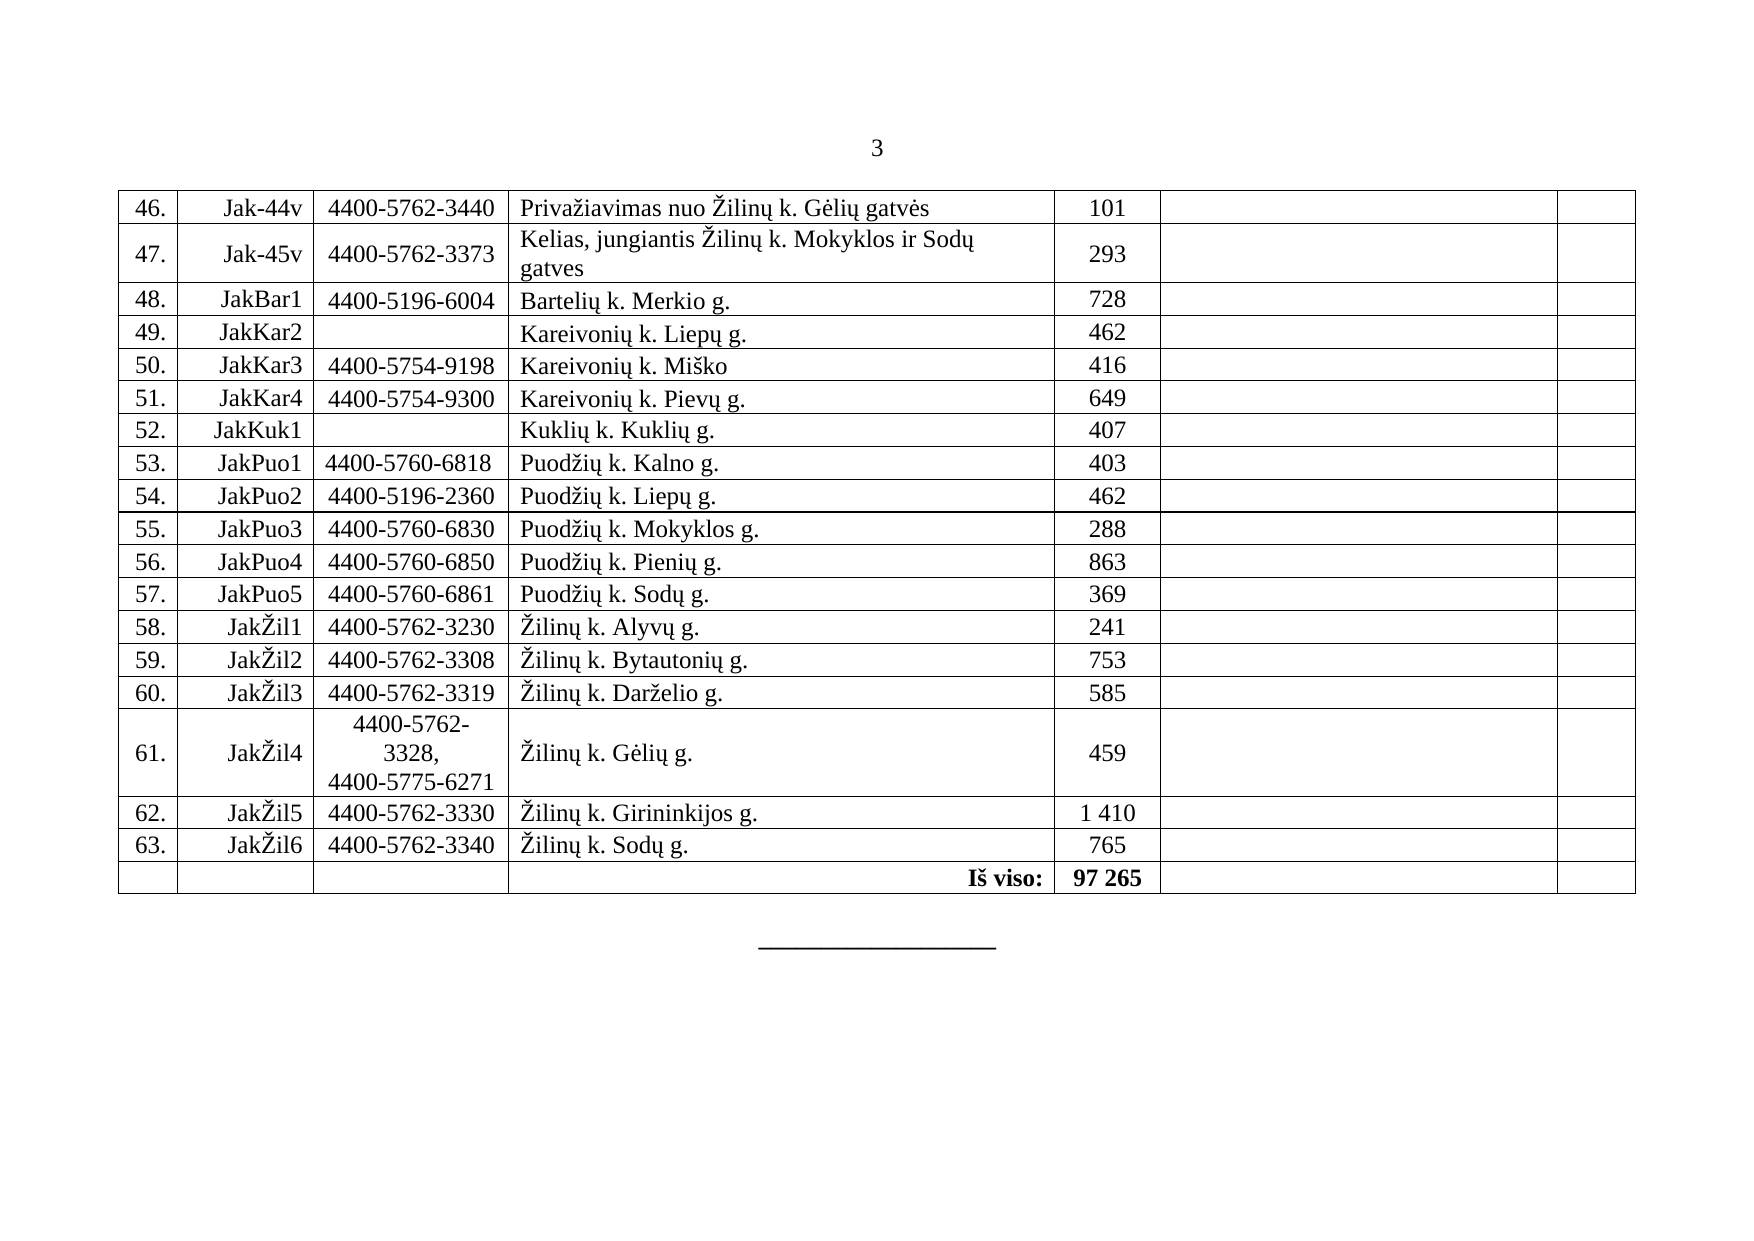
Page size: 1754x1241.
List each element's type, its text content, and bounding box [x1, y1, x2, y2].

table_cell [1161, 513, 1557, 544]
table_cell 101 [1055, 191, 1160, 223]
table_cell 48. [119, 283, 177, 314]
table_cell [1558, 677, 1635, 708]
table_cell 288 [1055, 513, 1160, 544]
table_cell [1558, 611, 1635, 643]
table_cell 403 [1055, 447, 1160, 479]
table_cell 62. [119, 797, 177, 828]
table_cell 4400-5754-9198 [314, 349, 508, 380]
table_cell [1558, 349, 1635, 380]
table_cell 54. [119, 480, 177, 511]
table_cell 416 [1055, 349, 1160, 380]
table_cell [1161, 578, 1557, 610]
table_cell Puodžių k. Sodų g. [509, 578, 1054, 610]
table_cell [1161, 349, 1557, 380]
table_cell [1558, 862, 1635, 893]
table_cell Žilinų k. Girininkijos g. [509, 797, 1054, 828]
table_cell 53. [119, 447, 177, 479]
table_cell 649 [1055, 381, 1160, 413]
table_cell 4400-5760-6861 [314, 578, 508, 610]
table_cell 4400-5754-9300 [314, 381, 508, 413]
table_cell Žilinų k. Sodų g. [509, 829, 1054, 861]
table_cell 60. [119, 677, 177, 708]
table_cell JakŽil4 [178, 709, 313, 796]
table_cell [1558, 191, 1635, 223]
table_cell 459 [1055, 709, 1160, 796]
table_cell 1 410 [1055, 797, 1160, 828]
table_cell Puodžių k. Kalno g. [509, 447, 1054, 479]
table_cell [1161, 829, 1557, 861]
table_cell Kareivonių k. Pievų g. [509, 381, 1054, 413]
table_cell JakŽil2 [178, 644, 313, 676]
table_cell 4400-5762-3319 [314, 677, 508, 708]
table_cell JakBar1 [178, 283, 313, 314]
table_cell JakŽil1 [178, 611, 313, 643]
table_cell 97 265 [1055, 862, 1160, 893]
table_cell [1161, 545, 1557, 577]
table_cell 4400-5760-6850 [314, 545, 508, 577]
table_cell JakŽil6 [178, 829, 313, 861]
table_cell Kuklių k. Kuklių g. [509, 414, 1054, 446]
table_cell [314, 862, 508, 893]
table_cell [314, 316, 508, 347]
table_cell 4400-5760-6818 [314, 447, 508, 479]
table_cell 4400-5762-3340 [314, 829, 508, 861]
table_cell Iš viso: [509, 862, 1054, 893]
table_cell 4400-5762-3440 [314, 191, 508, 223]
table_cell 369 [1055, 578, 1160, 610]
table_cell 51. [119, 381, 177, 413]
table_cell [1558, 797, 1635, 828]
table_cell Žilinų k. Darželio g. [509, 677, 1054, 708]
table_cell 293 [1055, 224, 1160, 282]
table_cell [1558, 644, 1635, 676]
table_cell [1161, 447, 1557, 479]
table_cell 56. [119, 545, 177, 577]
table_cell JakŽil5 [178, 797, 313, 828]
table_cell [1161, 677, 1557, 708]
table_cell 4400-5196-6004 [314, 283, 508, 314]
table_cell JakKuk1 [178, 414, 313, 446]
table_cell [1161, 381, 1557, 413]
table_cell Bartelių k. Merkio g. [509, 283, 1054, 314]
table_cell 4400-5762-3328, 4400-5775-6271 [314, 709, 508, 796]
table_cell [1161, 191, 1557, 223]
table_cell Jak-44v [178, 191, 313, 223]
table_cell 241 [1055, 611, 1160, 643]
table_cell 4400-5762-3330 [314, 797, 508, 828]
table_cell [1161, 797, 1557, 828]
table_cell [1161, 480, 1557, 511]
table_cell [1161, 709, 1557, 796]
table_cell [1558, 709, 1635, 796]
table_cell 4400-5762-3230 [314, 611, 508, 643]
table_cell [314, 414, 508, 446]
table_cell 46. [119, 191, 177, 223]
table_cell [1161, 644, 1557, 676]
table_cell JakKar4 [178, 381, 313, 413]
table_cell JakPuo1 [178, 447, 313, 479]
table_cell Kareivonių k. Miško [509, 349, 1054, 380]
table_cell [1161, 283, 1557, 314]
table_cell [1558, 545, 1635, 577]
table_cell Žilinų k. Gėlių g. [509, 709, 1054, 796]
table_cell JakPuo4 [178, 545, 313, 577]
table_cell Privažiavimas nuo Žilinų k. Gėlių gatvės [509, 191, 1054, 223]
table_cell Žilinų k. Alyvų g. [509, 611, 1054, 643]
table_cell 63. [119, 829, 177, 861]
table_cell 863 [1055, 545, 1160, 577]
table_cell 728 [1055, 283, 1160, 314]
table_cell 49. [119, 316, 177, 347]
table_cell [1161, 316, 1557, 347]
table_cell Jak-45v [178, 224, 313, 282]
table_cell 407 [1055, 414, 1160, 446]
table_cell JakŽil3 [178, 677, 313, 708]
table_cell 61. [119, 709, 177, 796]
table_cell [1161, 414, 1557, 446]
table_cell JakKar2 [178, 316, 313, 347]
table_cell 462 [1055, 316, 1160, 347]
table_cell JakKar3 [178, 349, 313, 380]
table_cell Žilinų k. Bytautonių g. [509, 644, 1054, 676]
table_cell 58. [119, 611, 177, 643]
table_cell 52. [119, 414, 177, 446]
table_cell 47. [119, 224, 177, 282]
table_cell 4400-5762-3308 [314, 644, 508, 676]
table_cell 50. [119, 349, 177, 380]
table_cell [1558, 224, 1635, 282]
table_cell 59. [119, 644, 177, 676]
table_cell 753 [1055, 644, 1160, 676]
table_cell [1558, 447, 1635, 479]
table_cell [1558, 414, 1635, 446]
table_cell [1558, 578, 1635, 610]
table_cell Kelias, jungiantis Žilinų k. Mokyklos ir Sodų gatves [509, 224, 1054, 282]
table_cell [178, 862, 313, 893]
table_cell [1558, 829, 1635, 861]
table_cell [119, 862, 177, 893]
table_cell JakPuo3 [178, 513, 313, 544]
table_cell Puodžių k. Liepų g. [509, 480, 1054, 511]
table_cell Puodžių k. Mokyklos g. [509, 513, 1054, 544]
table_cell [1558, 381, 1635, 413]
table_cell [1558, 513, 1635, 544]
table_cell [1558, 316, 1635, 347]
table_cell [1161, 611, 1557, 643]
table_cell 4400-5760-6830 [314, 513, 508, 544]
table_cell [1161, 862, 1557, 893]
table_cell Kareivonių k. Liepų g. [509, 316, 1054, 347]
table_cell 4400-5196-2360 [314, 480, 508, 511]
table_cell Puodžių k. Pienių g. [509, 545, 1054, 577]
table_cell 585 [1055, 677, 1160, 708]
table_cell JakPuo2 [178, 480, 313, 511]
table_cell [1558, 283, 1635, 314]
table_cell [1558, 480, 1635, 511]
table_cell 4400-5762-3373 [314, 224, 508, 282]
table_cell [1161, 224, 1557, 282]
table_cell 55. [119, 513, 177, 544]
table_cell 462 [1055, 480, 1160, 511]
table_cell 57. [119, 578, 177, 610]
text ___________________ [118, 923, 1636, 952]
table_cell 765 [1055, 829, 1160, 861]
table_cell JakPuo5 [178, 578, 313, 610]
